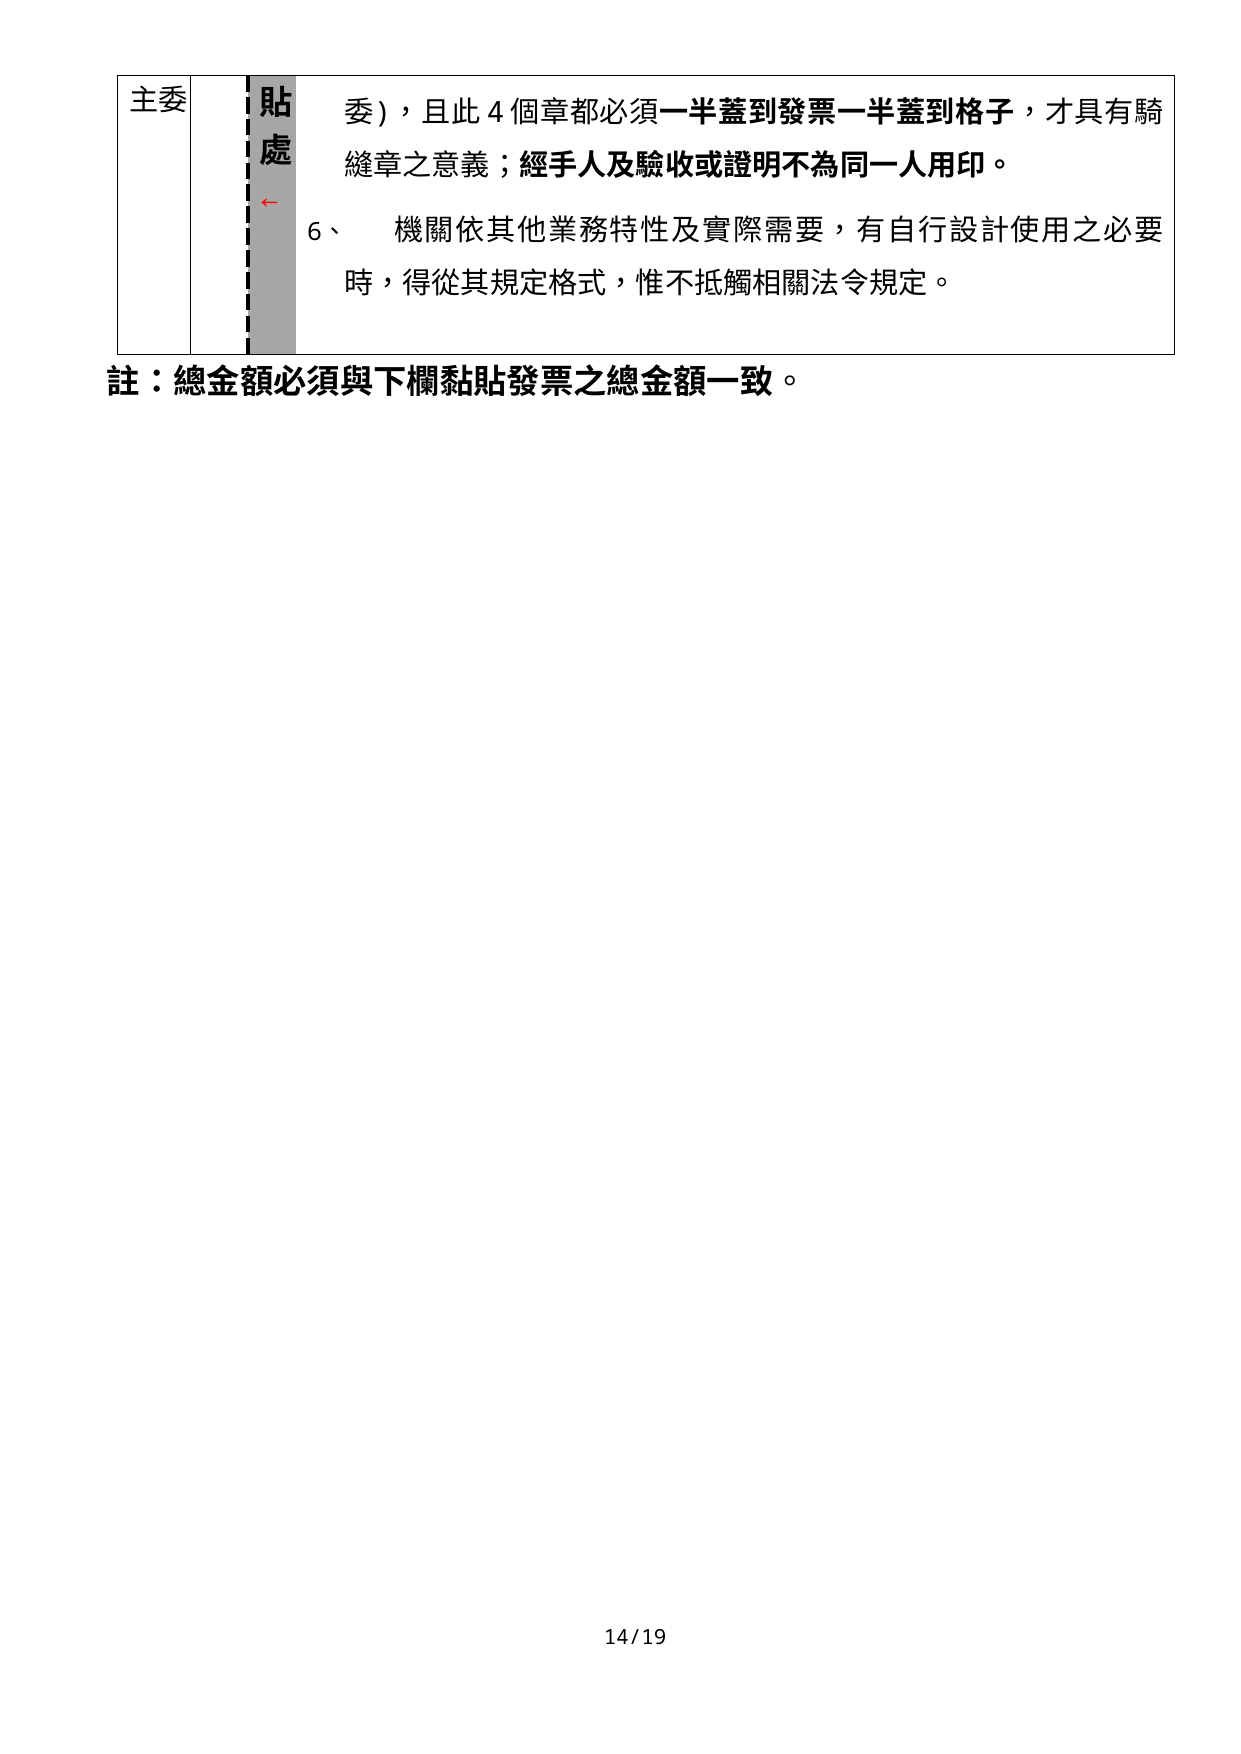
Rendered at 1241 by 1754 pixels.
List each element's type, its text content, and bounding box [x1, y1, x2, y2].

text 註：總金額必須與下欄黏貼發票之總金額一致。 [106, 355, 1173, 403]
table_cell 貼處 ← [248, 76, 296, 354]
table_cell [191, 76, 248, 354]
table_cell 委)，且此4個章都必須一半蓋到發票一半蓋到格子，才具有騎縫章之意義；經手人及驗收或證明不為同一人用印。 機關依其他業務特性及實際需要，有自行設計使用之必要時，得從其規定格式，惟不抵觸相關法令規定。 [296, 76, 1174, 354]
table_cell 主委 [118, 76, 190, 354]
